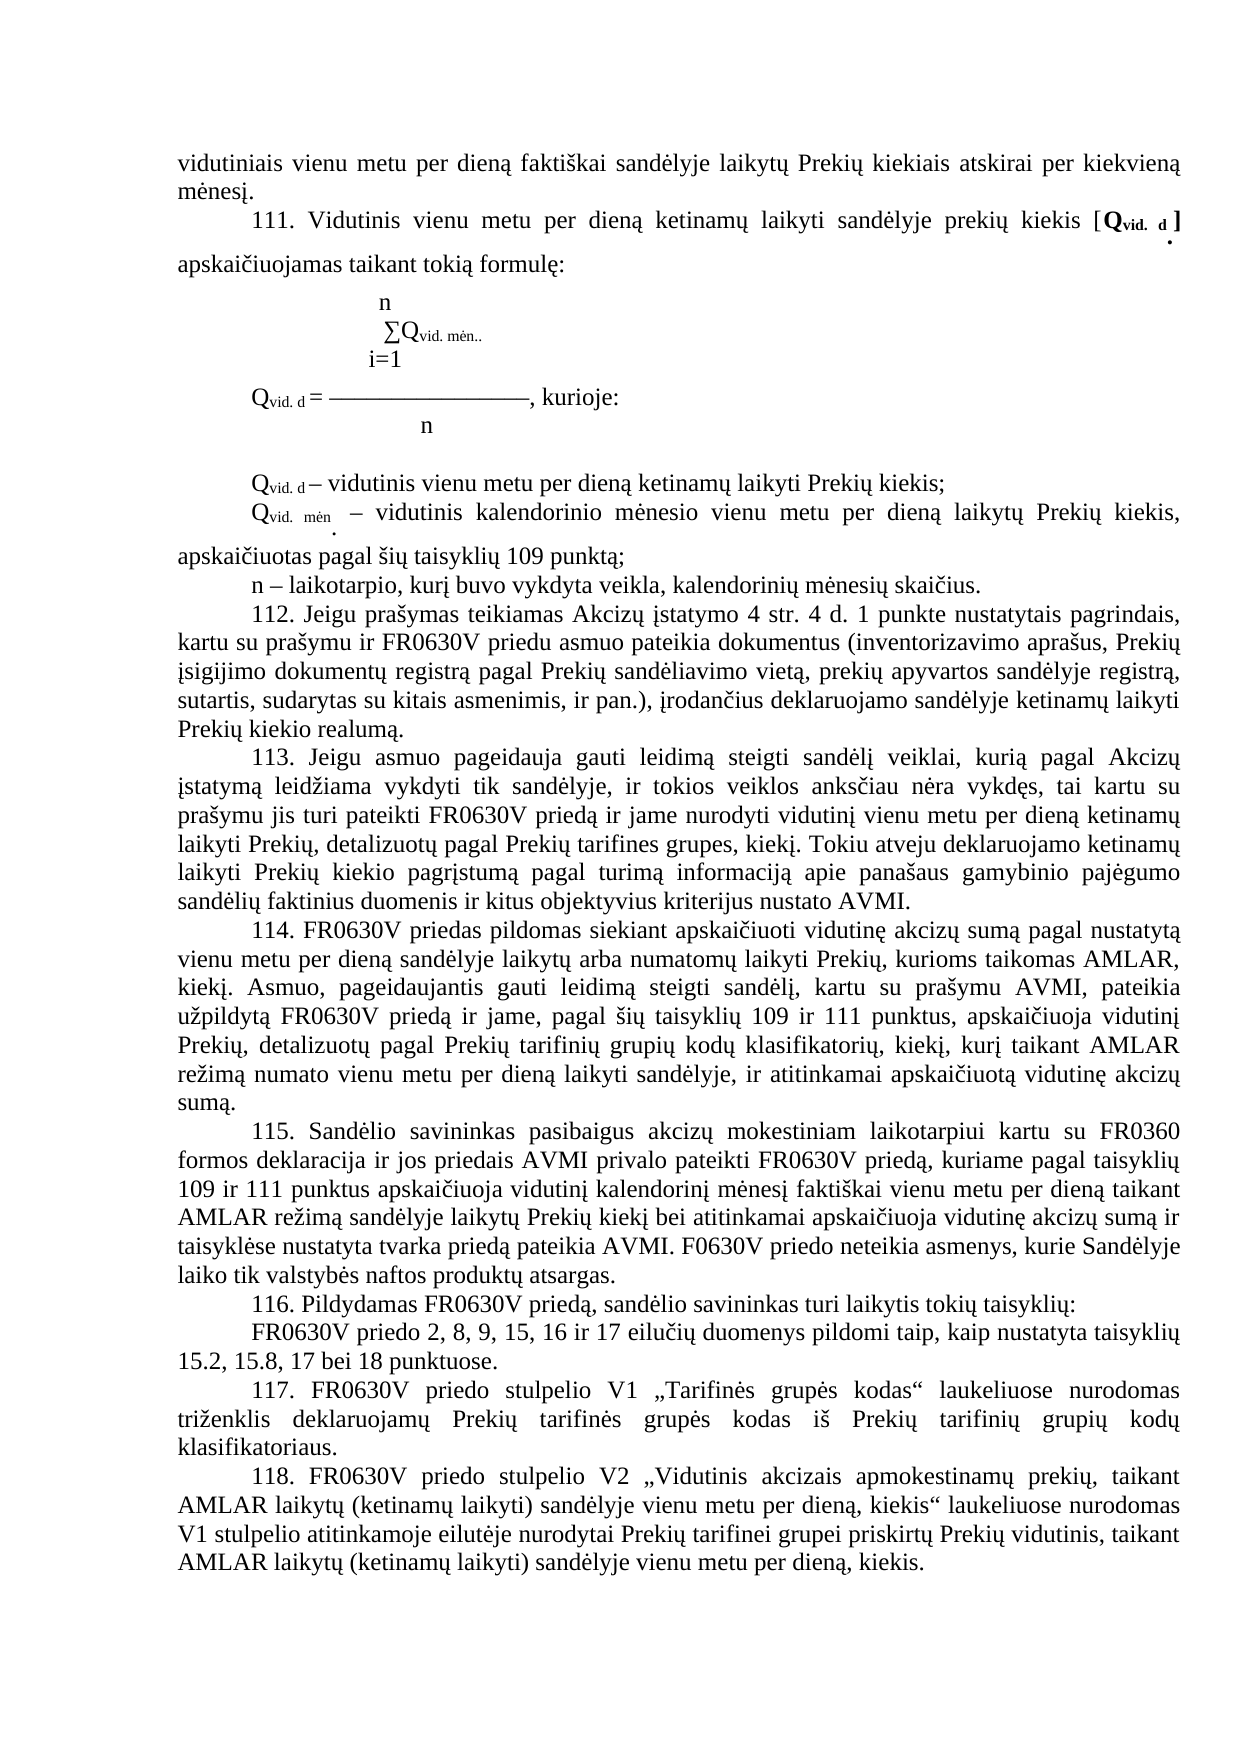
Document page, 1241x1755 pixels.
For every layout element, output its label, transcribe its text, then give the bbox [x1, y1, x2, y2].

text 117. FR0630V priedo stulpelio V1 „Tarifinės grupės kodas“ laukeliuose nurodomas triženklis deklaruojamų Prekių tarifinės grupės kodas iš Prekių tarifinių grupių kodų klasifikatoriaus. [177, 1375, 1181, 1461]
text 114. FR0630V priedas pildomas siekiant apskaičiuoti vidutinę akcizų sumą pagal nustatytą vienu metu per dieną sandėlyje laikytų arba numatomų laikyti Prekių, kurioms taikomas AMLAR, kiekį. Asmuo, pageidaujantis gauti leidimą steigti sandėlį, kartu su prašymu AVMI, pateikia užpildytą FR0630V priedą ir jame, pagal šių taisyklių 109 ir 111 punktus, apskaičiuoja vidutinį Prekių, detalizuotų pagal Prekių tarifinių grupių kodų klasifikatorių, kiekį, kurį taikant AMLAR režimą numato vienu metu per dieną laikyti sandėlyje, ir atitinkamai apskaičiuotą vidutinę akcizų sumą. [177, 915, 1181, 1116]
text Qvid. d = ––––––––––––––––, kurioje: [177, 382, 1181, 410]
text 116. Pildydamas FR0630V priedą, sandėlio savininkas turi laikytis tokių taisyklių: [177, 1289, 1181, 1317]
text 112. Jeigu prašymas teikiamas Akcizų įstatymo 4 str. 4 d. 1 punkte nustatytais pagrindais, kartu su prašymu ir FR0630V priedu asmuo pateikia dokumentus (inventorizavimo aprašus, Prekių įsigijimo dokumentų registrą pagal Prekių sandėliavimo vietą, prekių apyvartos sandėlyje registrą, sutartis, sudarytas su kitais asmenimis, ir pan.), įrodančius deklaruojamo sandėlyje ketinamų laikyti Prekių kiekio realumą. [177, 599, 1181, 742]
text FR0630V priedo 2, 8, 9, 15, 16 ir 17 eilučių duomenys pildomi taip, kaip nustatyta taisyklių 15.2, 15.8, 17 bei 18 punktuose. [177, 1317, 1181, 1375]
text 113. Jeigu asmuo pageidauja gauti leidimą steigti sandėlį veiklai, kurią pagal Akcizų įstatymą leidžiama vykdyti tik sandėlyje, ir tokios veiklos anksčiau nėra vykdęs, tai kartu su prašymu jis turi pateikti FR0630V priedą ir jame nurodyti vidutinį vienu metu per dieną ketinamų laikyti Prekių, detalizuotų pagal Prekių tarifines grupes, kiekį. Tokiu atveju deklaruojamo ketinamų laikyti Prekių kiekio pagrįstumą pagal turimą informaciją apie panašaus gamybinio pajėgumo sandėlių faktinius duomenis ir kitus objektyvius kriterijus nustato AVMI. [177, 742, 1181, 915]
text 115. Sandėlio savininkas pasibaigus akcizų mokestiniam laikotarpiui kartu su FR0360 formos deklaracija ir jos priedais AVMI privalo pateikti FR0630V priedą, kuriame pagal taisyklių 109 ir 111 punktus apskaičiuoja vidutinį kalendorinį mėnesį faktiškai vienu metu per dieną taikant AMLAR režimą sandėlyje laikytų Prekių kiekį bei atitinkamai apskaičiuoja vidutinę akcizų sumą ir taisyklėse nustatyta tvarka priedą pateikia AVMI. F0630V priedo neteikia asmenys, kurie Sandėlyje laiko tik valstybės naftos produktų atsargas. [177, 1116, 1181, 1289]
text Qvid. mėn. – vidutinis kalendorinio mėnesio vienu metu per dieną laikytų Prekių kiekis, apskaičiuotas pagal šių taisyklių 109 punktą; [177, 497, 1181, 570]
text n – laikotarpio, kurį buvo vykdyta veikla, kalendorinių mėnesių skaičius. [177, 570, 1181, 599]
text Qvid. d – vidutinis vienu metu per dieną ketinamų laikyti Prekių kiekis; [177, 468, 1181, 497]
text 111. Vidutinis vienu metu per dieną ketinamų laikyti sandėlyje prekių kiekis [Qvid. d.] apskaičiuojamas taikant tokią formulę: [177, 205, 1181, 278]
text n [177, 410, 1181, 439]
text ∑Qvid. mėn.. [177, 316, 1181, 344]
text i=1 [177, 344, 1181, 382]
text vidutiniais vienu metu per dieną faktiškai sandėlyje laikytų Prekių kiekiais atskirai per kiekvieną mėnesį. [177, 148, 1181, 205]
text 118. FR0630V priedo stulpelio V2 „Vidutinis akcizais apmokestinamų prekių, taikant AMLAR laikytų (ketinamų laikyti) sandėlyje vienu metu per dieną, kiekis“ laukeliuose nurodomas V1 stulpelio atitinkamoje eilutėje nurodytai Prekių tarifinei grupei priskirtų Prekių vidutinis, taikant AMLAR laikytų (ketinamų laikyti) sandėlyje vienu metu per dieną, kiekis. [177, 1461, 1181, 1576]
text n [177, 278, 1181, 316]
